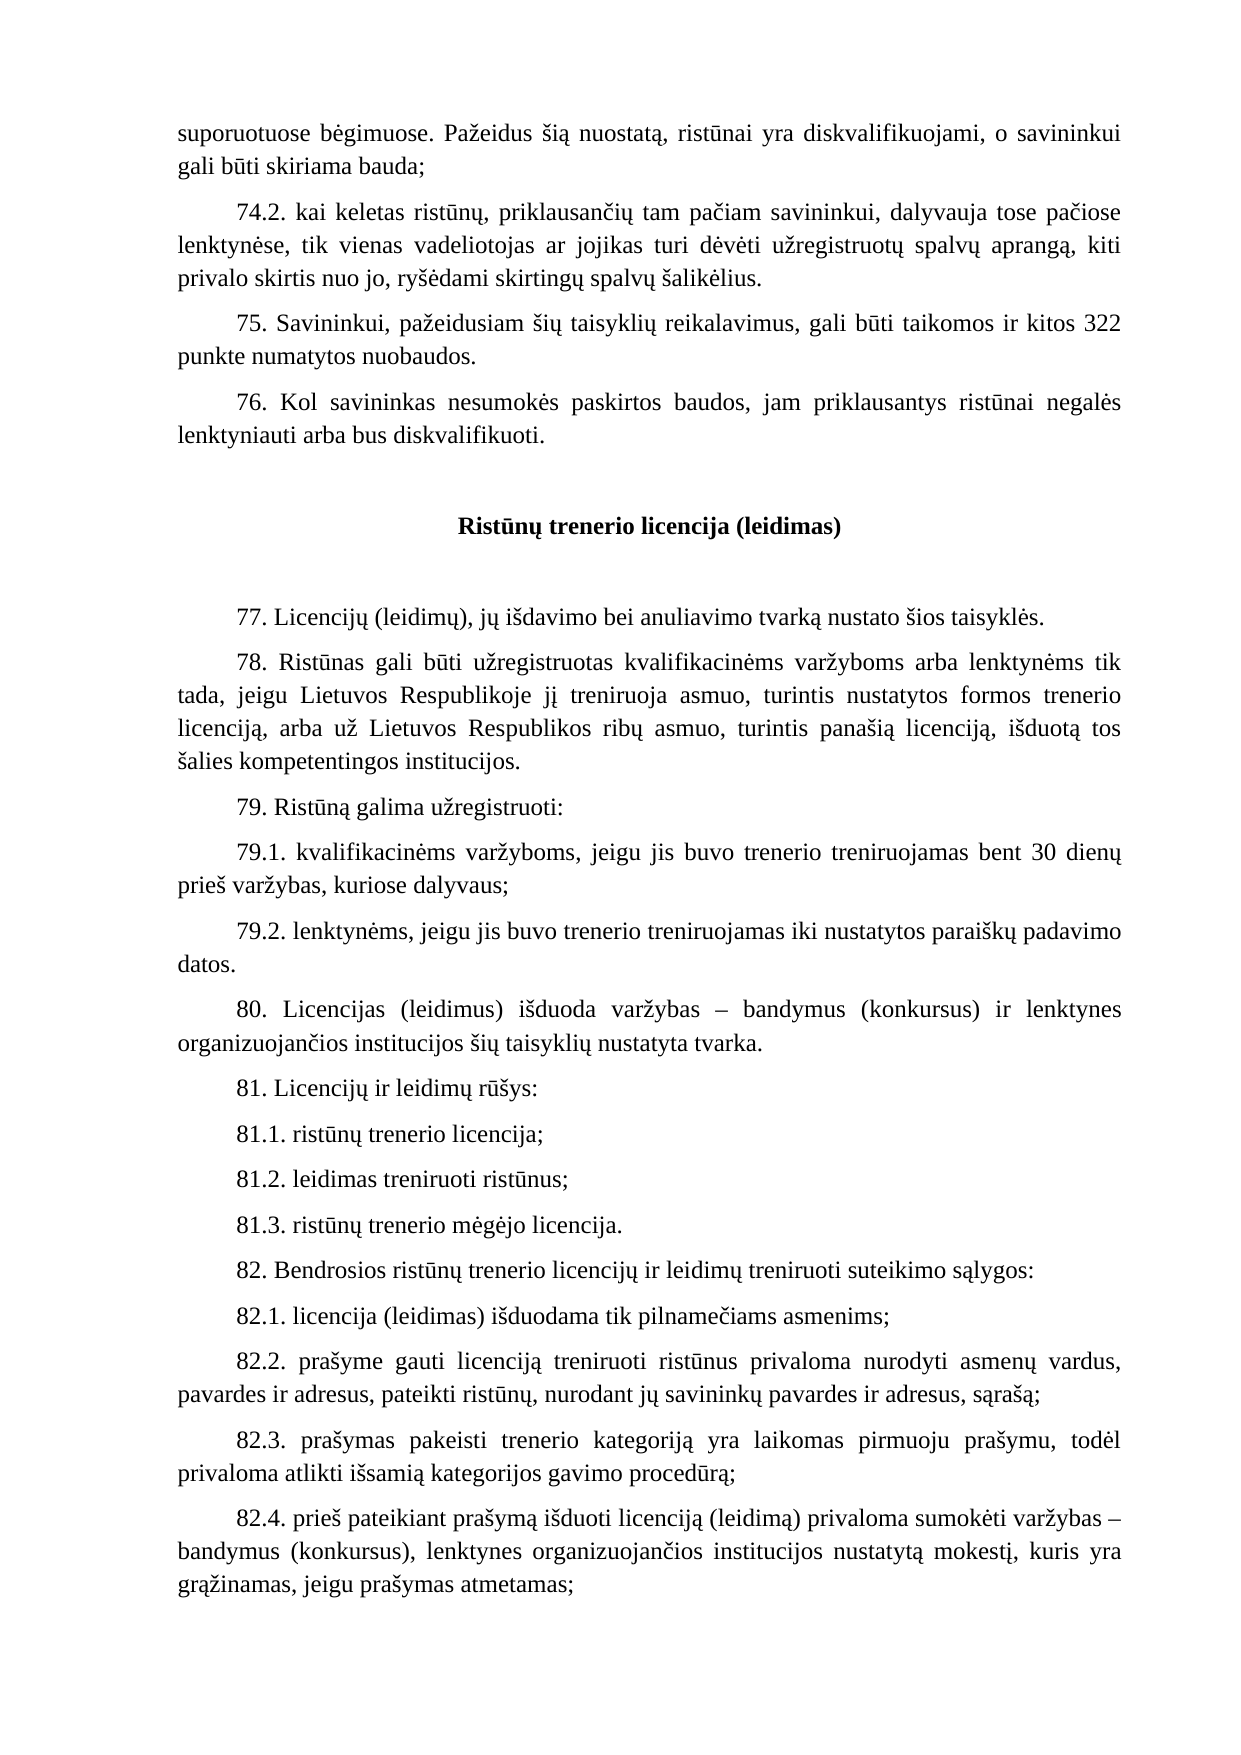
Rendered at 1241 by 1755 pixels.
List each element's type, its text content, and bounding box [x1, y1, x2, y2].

text Ristūnų trenerio licencija (leidimas) [177, 511, 1122, 539]
text 81. Licencijų ir leidimų rūšys: [177, 1073, 1122, 1102]
text 79.2. lenktynėms, jeigu jis buvo trenerio treniruojamas iki nustatytos paraiškų padavimo datos. [177, 916, 1122, 978]
text 82.4. prieš pateikiant prašymą išduoti licenciją (leidimą) privaloma sumokėti varžybas – bandymus (konkursus), lenktynes organizuojančios institucijos nustatytą mokestį, kuris yra grąžinamas, jeigu prašymas atmetamas; [177, 1503, 1122, 1598]
text 75. Savininkui, pažeidusiam šių taisyklių reikalavimus, gali būti taikomos ir kitos 322 punkte numatytos nuobaudos. [177, 308, 1122, 370]
text 78. Ristūnas gali būti užregistruotas kvalifikacinėms varžyboms arba lenktynėms tik tada, jeigu Lietuvos Respublikoje jį treniruoja asmuo, turintis nustatytos formos trenerio licenciją, arba už Lietuvos Respublikos ribų asmuo, turintis panašią licenciją, išduotą tos šalies kompetentingos institucijos. [177, 647, 1122, 775]
text 81.1. ristūnų trenerio licencija; [177, 1119, 1122, 1147]
text 80. Licencijas (leidimus) išduoda varžybas – bandymus (konkursus) ir lenktynes organizuojančios institucijos šių taisyklių nustatyta tvarka. [177, 994, 1122, 1056]
text suporuotuose bėgimuose. Pažeidus šią nuostatą, ristūnai yra diskvalifikuojami, o savininkui gali būti skiriama bauda; [177, 118, 1122, 180]
text 82.3. prašymas pakeisti trenerio kategoriją yra laikomas pirmuoju prašymu, todėl privaloma atlikti išsamią kategorijos gavimo procedūrą; [177, 1425, 1122, 1487]
text 82. Bendrosios ristūnų trenerio licencijų ir leidimų treniruoti suteikimo sąlygos: [177, 1255, 1122, 1284]
text 81.2. leidimas treniruoti ristūnus; [177, 1164, 1122, 1193]
text 79. Ristūną galima užregistruoti: [177, 792, 1122, 821]
text 74.2. kai keletas ristūnų, priklausančių tam pačiam savininkui, dalyvauja tose pačiose lenktynėse, tik vienas vadeliotojas ar jojikas turi dėvėti užregistruotų spalvų aprangą, kiti privalo skirtis nuo jo, ryšėdami skirtingų spalvų šalikėlius. [177, 197, 1122, 291]
text 79.1. kvalifikacinėms varžyboms, jeigu jis buvo trenerio treniruojamas bent 30 dienų prieš varžybas, kuriose dalyvaus; [177, 837, 1122, 899]
text 76. Kol savininkas nesumokės paskirtos baudos, jam priklausantys ristūnai negalės lenktyniauti arba bus diskvalifikuoti. [177, 387, 1122, 448]
text 82.2. prašyme gauti licenciją treniruoti ristūnus privaloma nurodyti asmenų vardus, pavardes ir adresus, pateikti ristūnų, nurodant jų savininkų pavardes ir adresus, sąrašą; [177, 1346, 1122, 1408]
text 82.1. licencija (leidimas) išduodama tik pilnamečiams asmenims; [177, 1301, 1122, 1329]
text 81.3. ristūnų trenerio mėgėjo licencija. [177, 1210, 1122, 1238]
text 77. Licencijų (leidimų), jų išdavimo bei anuliavimo tvarką nustato šios taisyklės. [177, 602, 1122, 631]
